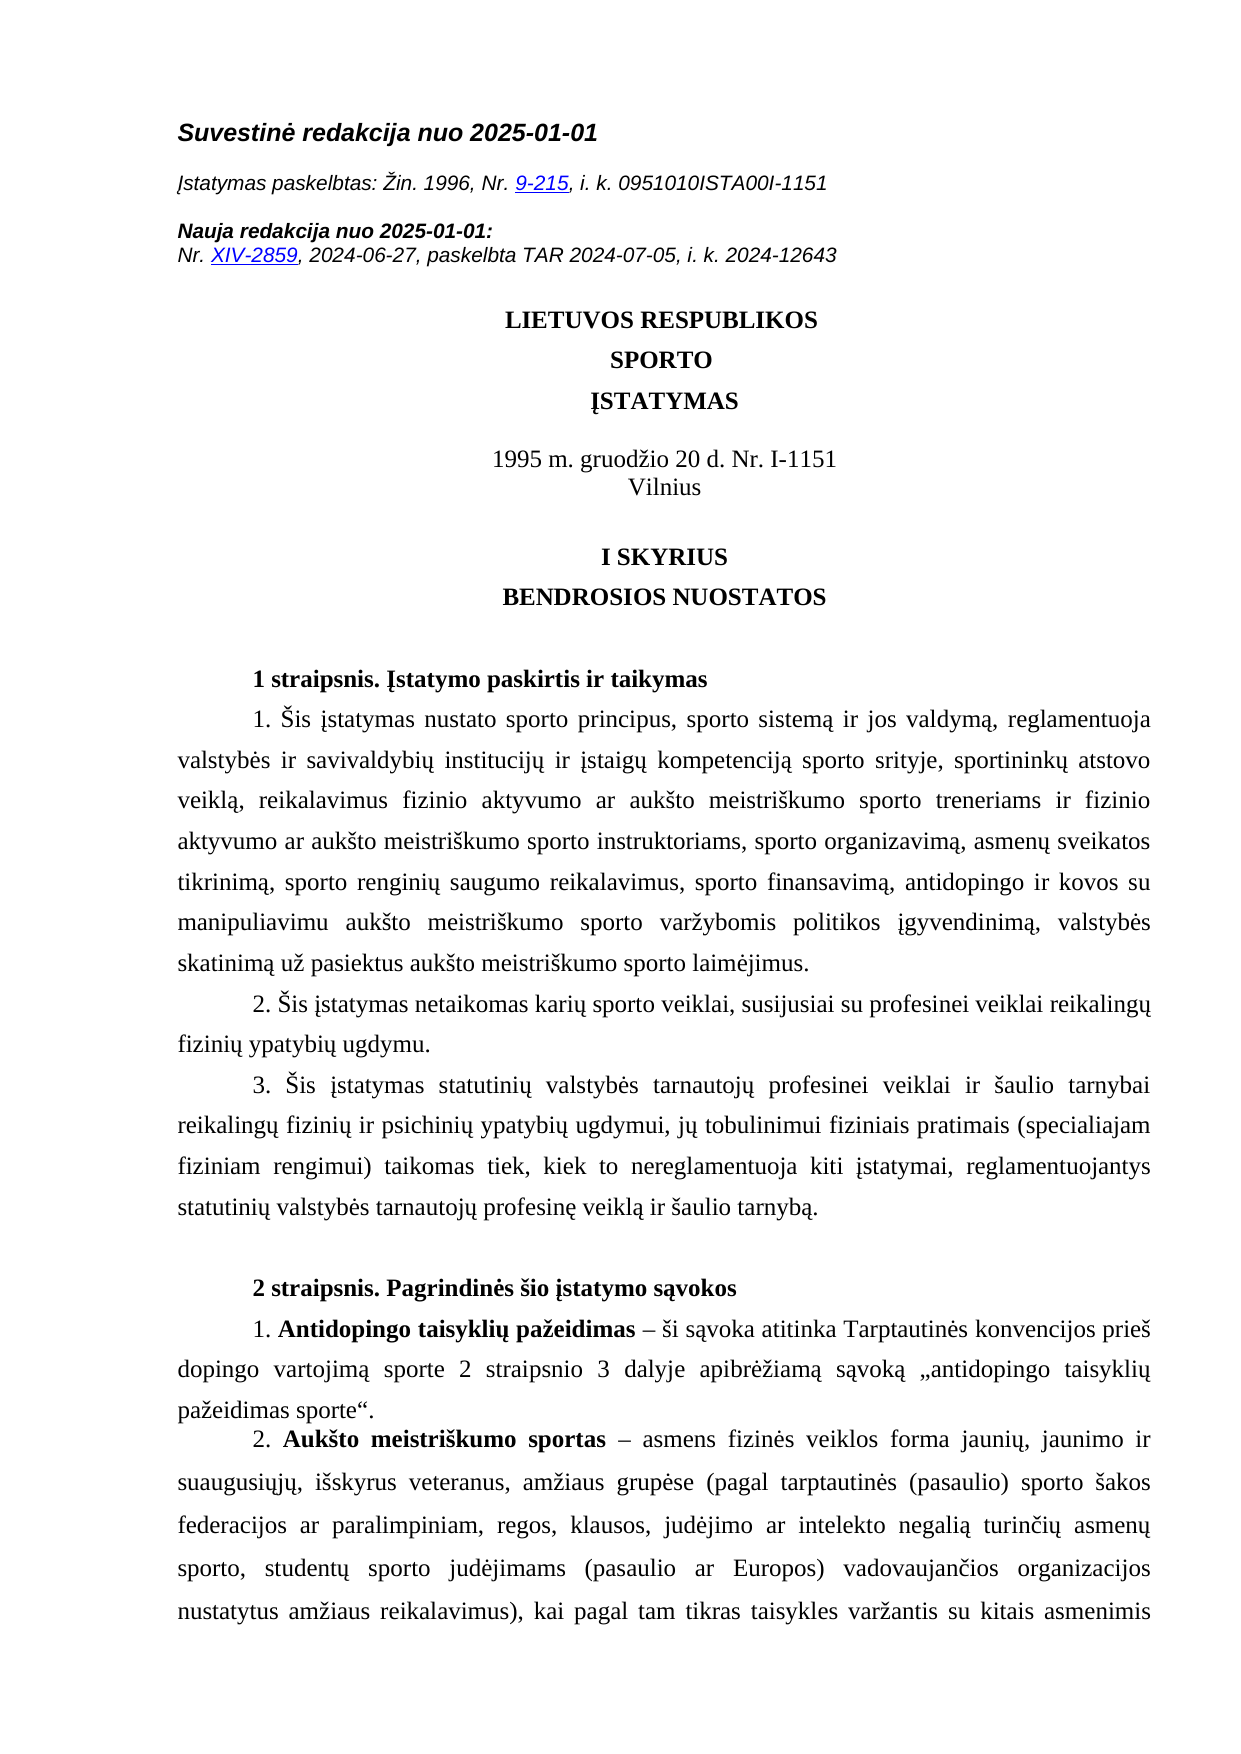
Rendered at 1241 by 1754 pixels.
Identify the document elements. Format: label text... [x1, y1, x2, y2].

text Nauja redakcija nuo 2025-01-01: [177, 219, 1152, 243]
text 2. Šis įstatymas netaikomas karių sporto veiklai, susijusiai su profesinei veiklai reikalingų fizinių ypatybių ugdymu. [177, 977, 1152, 1058]
text Nr. XIV-2859, 2024-06-27, paskelbta TAR 2024-07-05, i. k. 2024-12643 [177, 243, 1152, 267]
text Įstatymas paskelbtas: Žin. 1996, Nr. 9-215, i. k. 0951010ISTA00I-1151 [177, 171, 1152, 195]
text ĮSTATYMAS [177, 374, 1152, 415]
text 1. Šis įstatymas nustato sporto principus, sporto sistemą ir jos valdymą, reglamentuoja valstybės ir savivaldybių institucijų ir įstaigų kompetenciją sporto srityje, sportininkų atstovo veiklą, reikalavimus fizinio aktyvumo ar aukšto meistriškumo sporto treneriams ir fizinio aktyvumo ar aukšto meistriškumo sporto instruktoriams, sporto organizavimą, asmenų sveikatos tikrinimą, sporto renginių saugumo reikalavimus, sporto finansavimą, antidopingo ir kovos su manipuliavimu aukšto meistriškumo sporto varžybomis politikos įgyvendinimą, valstybės skatinimą už pasiektus aukšto meistriškumo sporto laimėjimus. [177, 692, 1152, 977]
text 3. Šis įstatymas statutinių valstybės tarnautojų profesinei veiklai ir šaulio tarnybai reikalingų fizinių ir psichinių ypatybių ugdymui, jų tobulinimui fiziniais pratimais (specialiajam fiziniam rengimui) taikomas tiek, kiek to nereglamentuoja kiti įstatymai, reglamentuojantys statutinių valstybės tarnautojų profesinę veiklą ir šaulio tarnybą. [177, 1058, 1152, 1221]
text 1 straipsnis. Įstatymo paskirtis ir taikymas [177, 652, 1152, 692]
text I SKYRIUS [177, 530, 1152, 571]
text BENDROSIOS NUOSTATOS [177, 571, 1152, 611]
text Vilnius [177, 472, 1152, 501]
text 2. Aukšto meistriškumo sportas – asmens fizinės veiklos forma jaunių, jaunimo ir suaugusiųjų, išskyrus veteranus, amžiaus grupėse (pagal tarptautinės (pasaulio) sporto šakos federacijos ar paralimpiniam, regos, klausos, judėjimo ar intelekto negalią turinčių asmenų sporto, studentų sporto judėjimams (pasaulio ar Europos) vadovaujančios organizacijos nustatytus amžiaus reikalavimus), kai pagal tam tikras taisykles varžantis su kitais asmenimis [177, 1424, 1152, 1625]
text 1. Antidopingo taisyklių pažeidimas – ši sąvoka atitinka Tarptautinės konvencijos prieš dopingo vartojimą sporte 2 straipsnio 3 dalyje apibrėžiamą sąvoką „antidopingo taisyklių pažeidimas sporte“. [177, 1302, 1152, 1424]
text 1995 m. gruodžio 20 d. Nr. I-1151 [177, 444, 1152, 472]
text 2 straipsnis. Pagrindinės šio įstatymo sąvokos [177, 1261, 1152, 1302]
text SPORTO [177, 334, 1152, 374]
text Suvestinė redakcija nuo 2025-01-01 [177, 118, 1152, 147]
text LIETUVOS RESPUBLIKOS [177, 293, 1152, 334]
